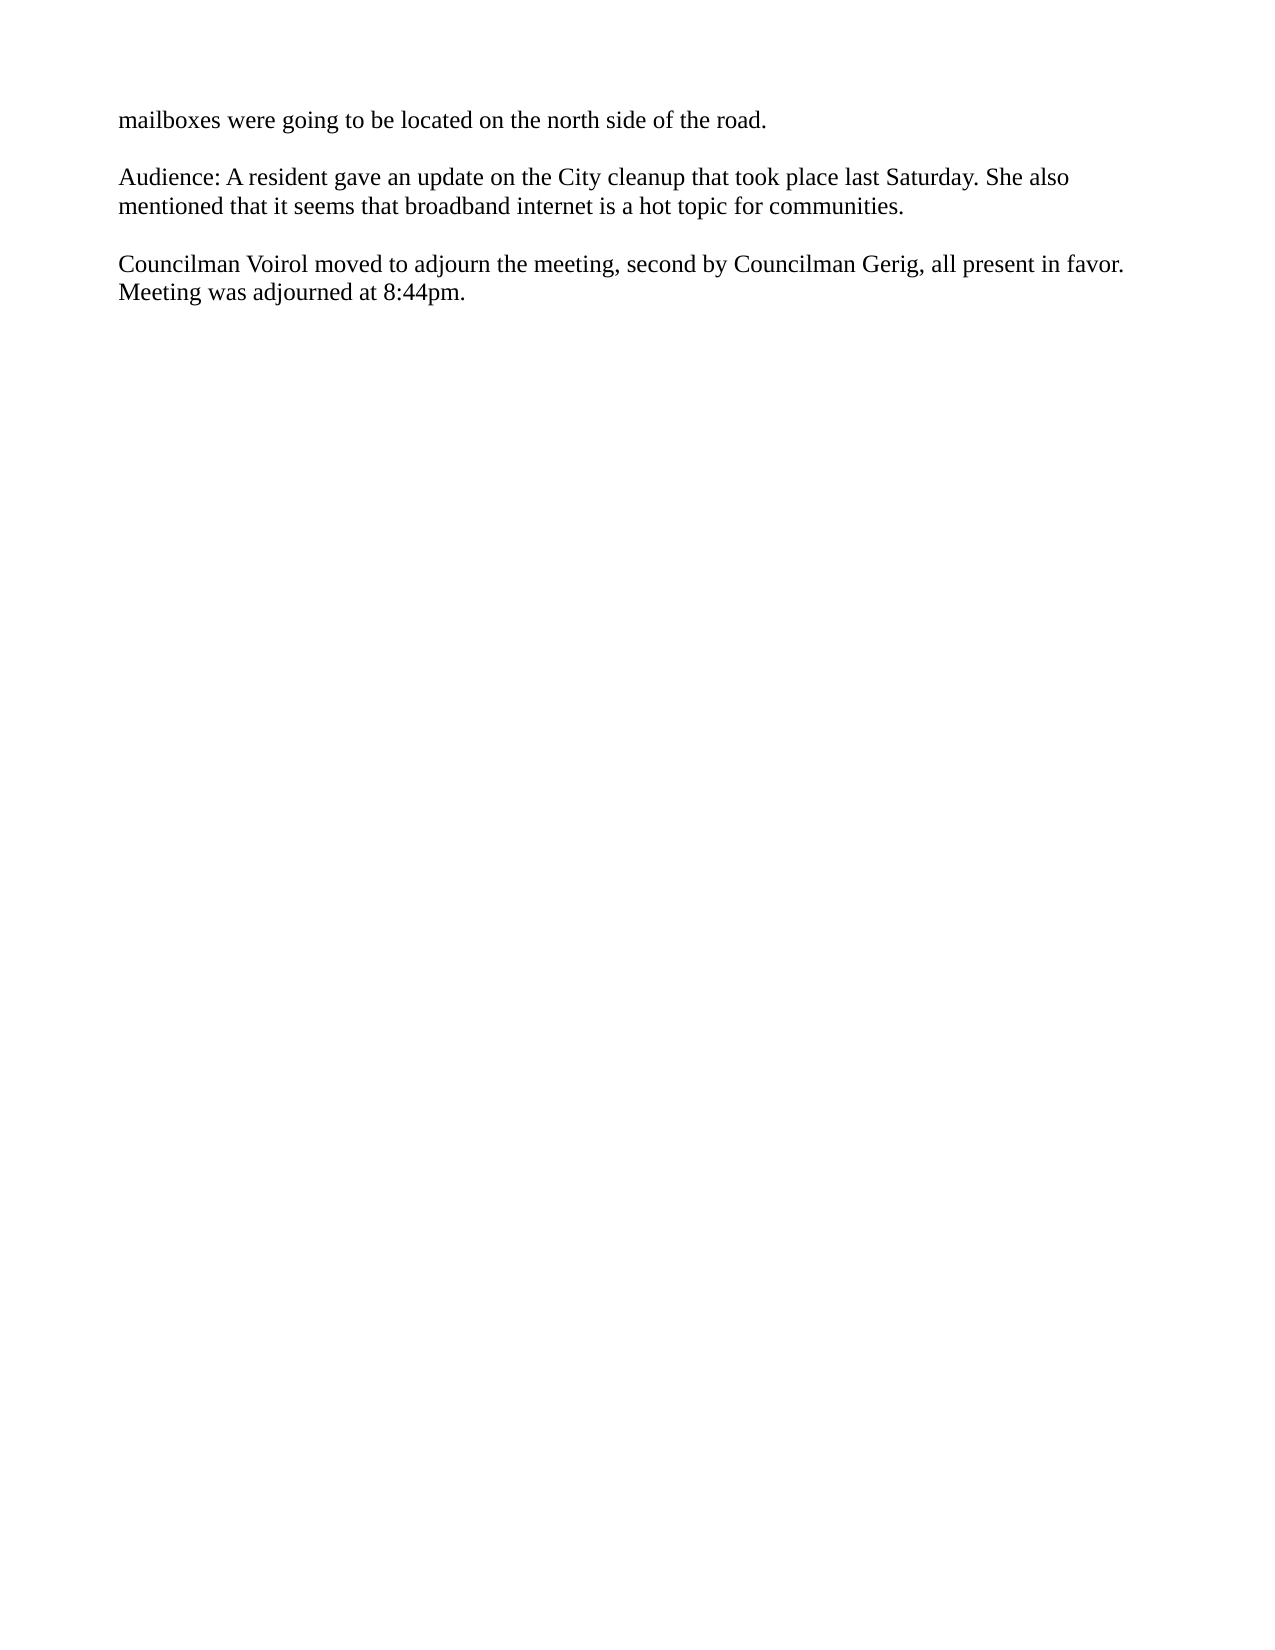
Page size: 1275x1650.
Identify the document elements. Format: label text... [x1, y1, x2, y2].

text mailboxes were going to be located on the north side of the road. [118, 105, 1157, 134]
text Councilman Voirol moved to adjourn the meeting, second by Councilman Gerig, all present in favor. Meeting was adjourned at 8:44pm. [118, 249, 1157, 306]
text Audience: A resident gave an update on the City cleanup that took place last Saturday. She also mentioned that it seems that broadband internet is a hot topic for communities. [118, 162, 1157, 220]
